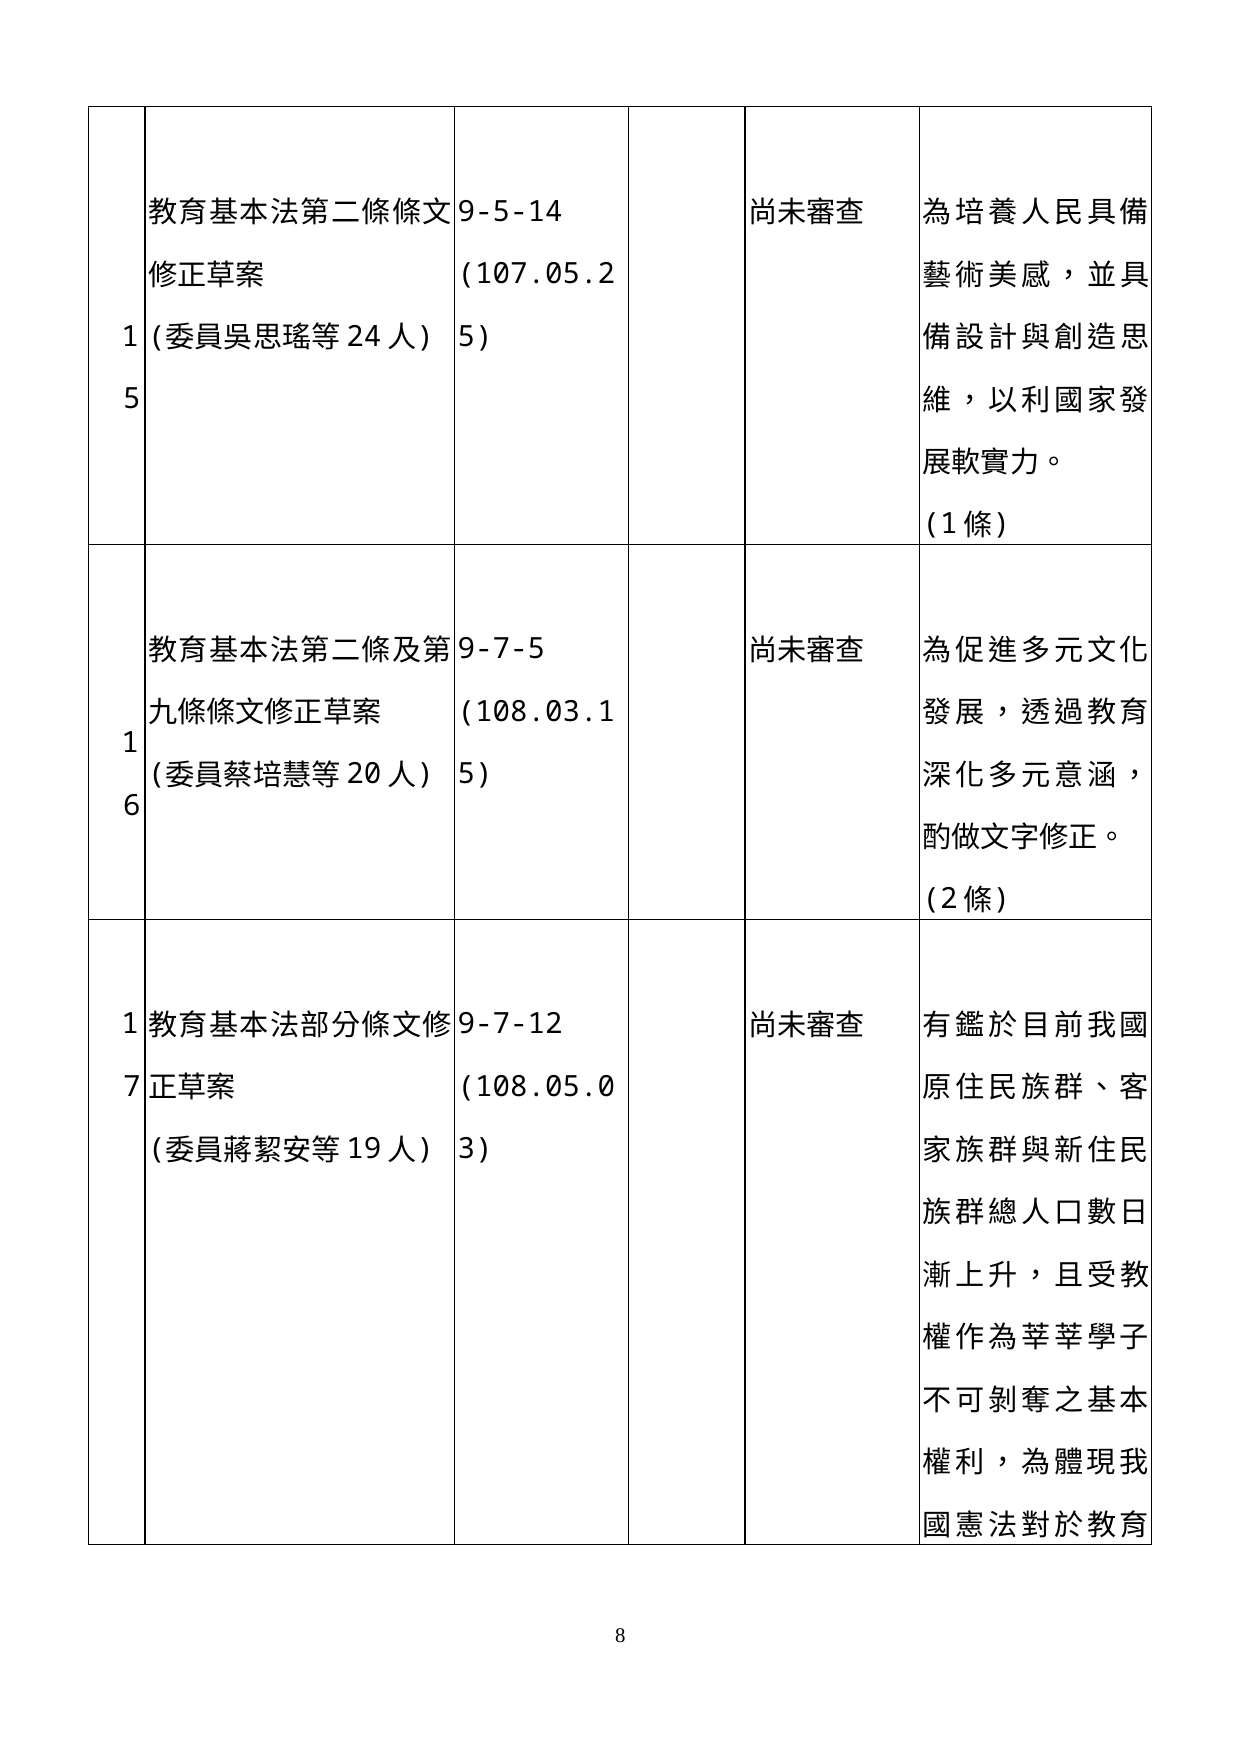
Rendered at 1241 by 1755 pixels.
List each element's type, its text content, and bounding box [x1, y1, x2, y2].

table_cell 9-7-5 (108.03.15) [455, 545, 628, 918]
table_cell 教育基本法第二條及第九條條文修正草案 (委員蔡培慧等20人) [146, 545, 454, 918]
table_cell 9-7-12 (108.05.03) [455, 920, 628, 1543]
table_cell [629, 920, 744, 1543]
table_cell 尚未審查 [746, 545, 919, 918]
table_cell 為促進多元文化發展，透過教育深化多元意涵，酌做文字修正。 (2條) [920, 545, 1151, 918]
table_cell [89, 107, 144, 543]
table_cell 為培養人民具備藝術美感，並具備設計與創造思維，以利國家發展軟實力。 (1條) [920, 107, 1151, 543]
table_cell 尚未審查 [746, 107, 919, 543]
table_cell [89, 545, 144, 918]
table_cell 教育基本法部分條文修正草案 (委員蔣絜安等19人) [146, 920, 454, 1543]
table_cell 尚未審查 [746, 920, 919, 1543]
table_cell 教育基本法第二條條文修正草案 (委員吳思瑤等24人) [146, 107, 454, 543]
table_cell [629, 545, 744, 918]
table_cell 9-5-14 (107.05.25) [455, 107, 628, 543]
table_cell 有鑑於目前我國原住民族群、客家族群與新住民族群總人口數日漸上升，且受教權作為莘莘學子不可剝奪之基本權利，為體現我國憲法對於教育 [920, 920, 1151, 1543]
table_cell [629, 107, 744, 543]
table_cell [89, 920, 144, 1543]
